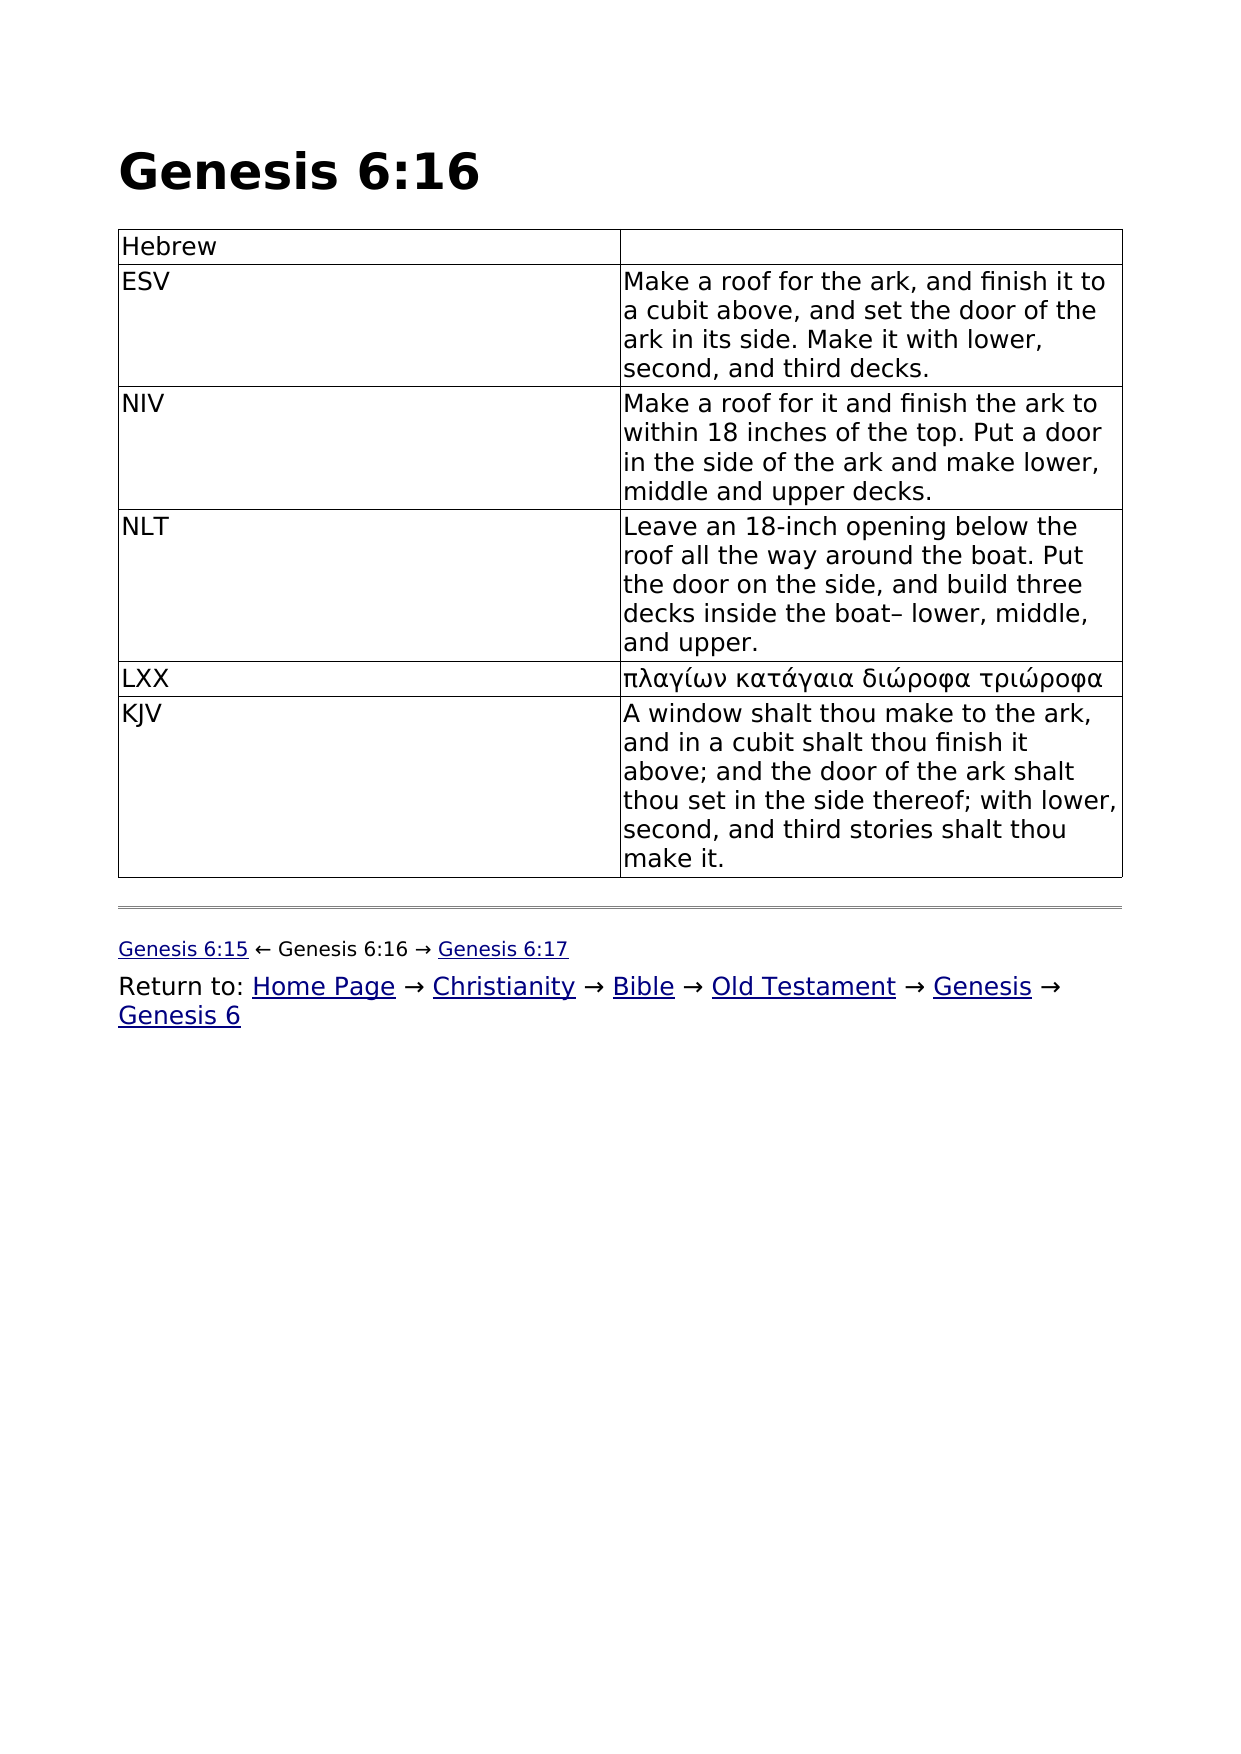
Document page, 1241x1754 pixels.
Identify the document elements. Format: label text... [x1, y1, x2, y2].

table_cell NIV [119, 387, 620, 509]
text Return to: Home Page → Christianity → Bible → Old Testament → Genesis → Genesis 6 [118, 972, 1122, 1030]
table_cell πλαγίων κατάγαια διώροφα τριώροφα [621, 662, 1122, 696]
table_header [621, 230, 1122, 264]
table_cell A window shalt thou make to the ark, and in a cubit shalt thou finish it above; and the door of the ark shalt thou set in the side thereof; with lower, second, and third stories shalt thou make it. [621, 697, 1122, 877]
subtitle Genesis 6:16 [118, 143, 1122, 201]
table_cell LXX [119, 662, 620, 696]
table_cell NLT [119, 510, 620, 661]
table_cell Make a roof for it and finish the ark to within 18 inches of the top. Put a door in the side of the ark and make lower, middle and upper decks. [621, 387, 1122, 509]
table_cell Make a roof for the ark, and finish it to a cubit above, and set the door of the ark in its side. Make it with lower, second, and third decks. [621, 265, 1122, 386]
table_cell ESV [119, 265, 620, 386]
table_header Hebrew [119, 230, 620, 264]
text Genesis 6:15 ← Genesis 6:16 → Genesis 6:17 [118, 938, 1122, 972]
table_cell KJV [119, 697, 620, 877]
table_cell Leave an 18-inch opening below the roof all the way around the boat. Put the door on the side, and build three decks inside the boat– lower, middle, and upper. [621, 510, 1122, 661]
